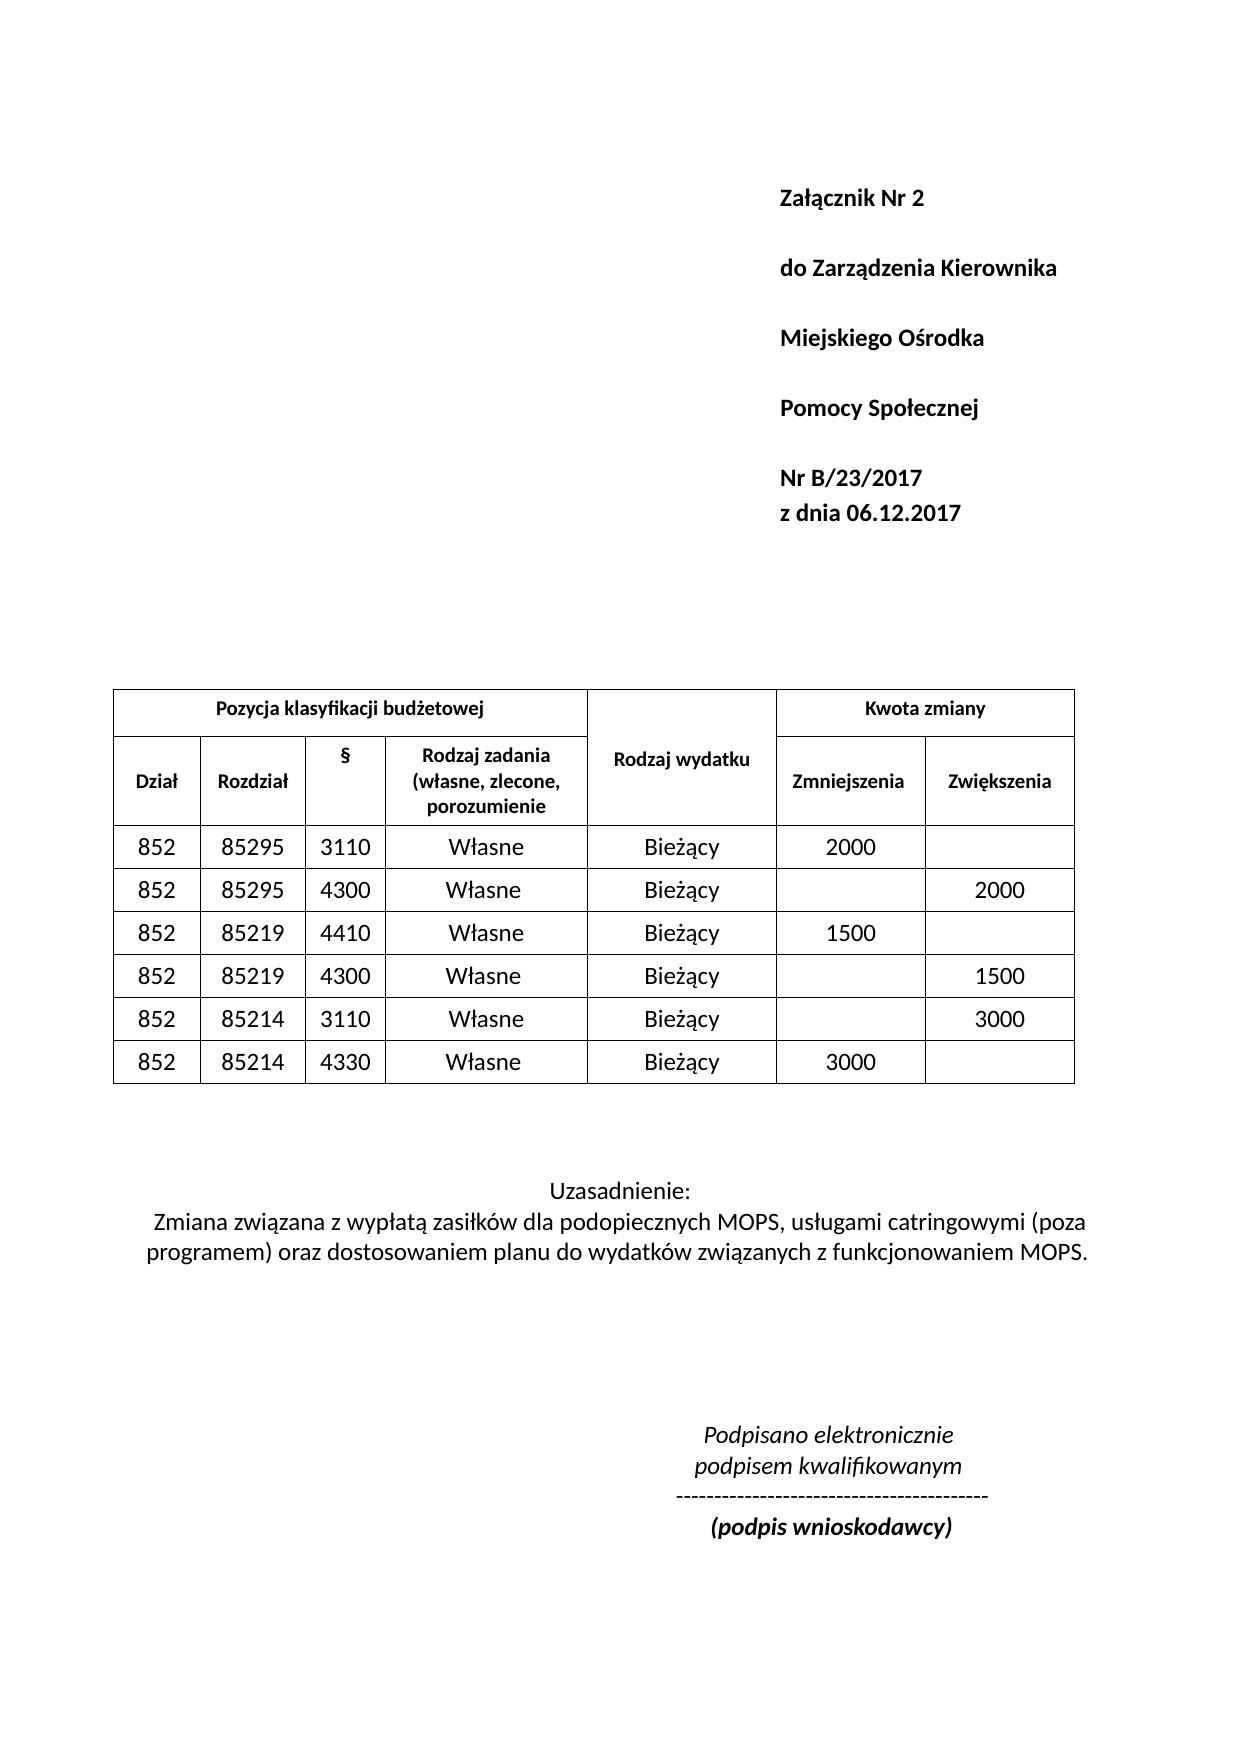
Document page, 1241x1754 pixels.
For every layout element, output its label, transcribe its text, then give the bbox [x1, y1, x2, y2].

table_cell 85219 [201, 955, 305, 997]
text Miejskiego Ośrodka [192, 323, 1122, 353]
table_cell 85219 [201, 912, 305, 954]
table_cell 85295 [201, 826, 305, 868]
table_cell 1500 [777, 912, 925, 954]
table_cell Własne [386, 998, 587, 1040]
text Podpisano elektronicznie [543, 1419, 1122, 1450]
text do Zarządzenia Kierownika [192, 253, 1122, 283]
table_cell 852 [114, 998, 200, 1040]
text Nr B/23/2017 [780, 463, 1122, 493]
table_cell [777, 998, 925, 1040]
text Uzasadnienie: [118, 1175, 1122, 1206]
table_cell 4300 [306, 869, 385, 911]
table_cell 852 [114, 912, 200, 954]
table_cell [926, 826, 1074, 868]
table_cell 852 [114, 826, 200, 868]
table_header Rodzaj wydatku [588, 690, 776, 824]
text Pomocy Społecznej [706, 393, 1122, 423]
table_cell Bieżący [588, 1041, 776, 1083]
table_cell 2000 [777, 826, 925, 868]
table_cell 3110 [306, 826, 385, 868]
table_cell 852 [114, 955, 200, 997]
text podpisem kwalifikowanym [543, 1450, 1122, 1481]
table_header Kwota zmiany [777, 690, 1074, 736]
table_cell Zmniejszenia [777, 737, 925, 824]
table_cell Własne [386, 912, 587, 954]
table_cell 85295 [201, 869, 305, 911]
text Załącznik Nr 2 [192, 183, 1122, 213]
table_cell Bieżący [588, 998, 776, 1040]
text z dnia 06.12.2017 [192, 498, 1122, 563]
table_cell 4330 [306, 1041, 385, 1083]
table_cell Bieżący [588, 912, 776, 954]
table_cell 3110 [306, 998, 385, 1040]
table_header Pozycja klasyfikacji budżetowej [114, 690, 587, 736]
table_cell 4410 [306, 912, 385, 954]
table_cell [926, 912, 1074, 954]
text (podpis wnioskodawcy) [543, 1511, 1122, 1542]
text ----------------------------------------- [543, 1481, 1122, 1511]
table_cell Zwiększenia [926, 737, 1074, 824]
table_cell Bieżący [588, 869, 776, 911]
text Zmiana związana z wypłatą zasiłków dla podopiecznych MOPS, usługami catringowymi (poza programem) oraz dostosowaniem planu do wydatków związanych z funkcjonowaniem MOPS. [118, 1206, 1122, 1267]
table_cell 1500 [926, 955, 1074, 997]
table_cell 852 [114, 1041, 200, 1083]
table_cell Rodzaj zadania (własne, zlecone, porozumienie [386, 737, 587, 824]
table_cell 3000 [926, 998, 1074, 1040]
table_cell § [306, 737, 385, 824]
table_cell 3000 [777, 1041, 925, 1083]
table_cell Bieżący [588, 955, 776, 997]
table_cell 4300 [306, 955, 385, 997]
table_cell 85214 [201, 998, 305, 1040]
table_cell 2000 [926, 869, 1074, 911]
table_cell 85214 [201, 1041, 305, 1083]
table_cell 852 [114, 869, 200, 911]
table_cell Własne [386, 955, 587, 997]
table_cell [926, 1041, 1074, 1083]
table_cell Bieżący [588, 826, 776, 868]
table_cell Własne [386, 869, 587, 911]
table_cell Własne [386, 1041, 587, 1083]
table_cell [777, 955, 925, 997]
table_cell Dział [114, 737, 200, 824]
table_cell Rozdział [201, 737, 305, 824]
table_cell Własne [386, 826, 587, 868]
table_cell [777, 869, 925, 911]
